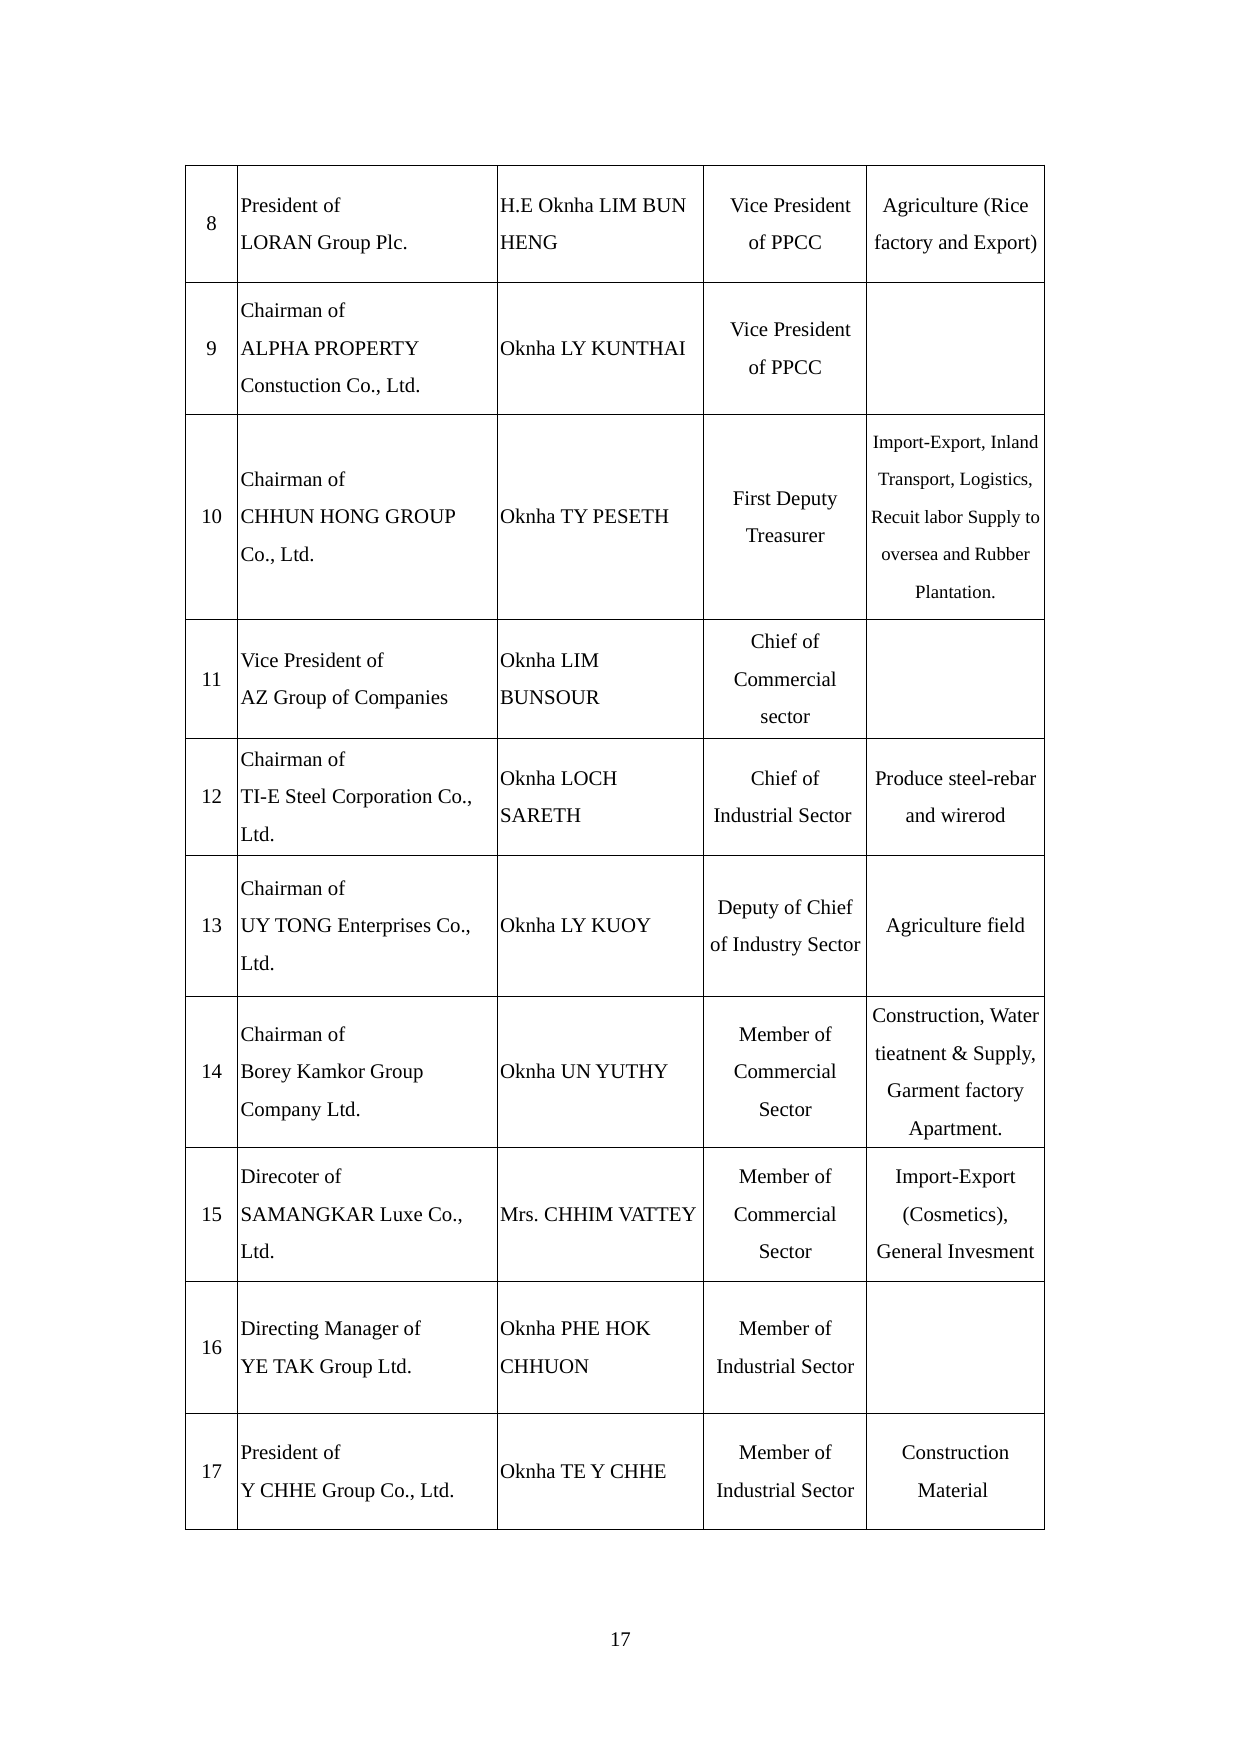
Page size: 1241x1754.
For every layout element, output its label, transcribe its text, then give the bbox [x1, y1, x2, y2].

table_cell Import-Export (Cosmetics), General Invesment [867, 1148, 1044, 1281]
table_cell Oknha LIM BUNSOUR [498, 620, 703, 738]
table_cell Member of Commercial Sector [704, 997, 866, 1147]
table_cell First Deputy Treasurer [704, 415, 866, 619]
table_cell Oknha TE Y CHHE [498, 1414, 703, 1529]
table_cell Member of Industrial Sector [704, 1282, 866, 1413]
table_cell Mrs. CHHIM VATTEY [498, 1148, 703, 1281]
table_cell 10 [186, 415, 237, 619]
table_cell Oknha LY KUOY [498, 856, 703, 996]
table_cell Chief of Commercial sector [704, 620, 866, 738]
table_cell Chairman of TI-E Steel Corporation Co., Ltd. [238, 739, 497, 855]
table_cell Oknha UN YUTHY [498, 997, 703, 1147]
table_cell Member of Commercial Sector [704, 1148, 866, 1281]
table_cell Deputy of Chief of Industry Sector [704, 856, 866, 996]
table_cell 16 [186, 1282, 237, 1413]
table_cell [867, 620, 1044, 738]
table_cell [867, 1282, 1044, 1413]
table_cell Oknha LOCH SARETH [498, 739, 703, 855]
table_cell Oknha TY PESETH [498, 415, 703, 619]
table_cell Chairman of ALPHA PROPERTY Constuction Co., Ltd. [238, 283, 497, 414]
table_cell 17 [186, 1414, 237, 1529]
table_cell 11 [186, 620, 237, 738]
table_cell 13 [186, 856, 237, 996]
table_cell Oknha LY KUNTHAI [498, 283, 703, 414]
table_cell Chief of Industrial Sector [704, 739, 866, 855]
table_cell 14 [186, 997, 237, 1147]
table_cell Produce steel-rebar and wirerod [867, 739, 1044, 855]
table_cell Direcoter of SAMANGKAR Luxe Co., Ltd. [238, 1148, 497, 1281]
table_cell Import-Export, Inland Transport, Logistics, Recuit labor Supply to oversea and Rubber Plantation. [867, 415, 1044, 619]
table_cell Construction, Water tieatnent & Supply, Garment factory Apartment. [867, 997, 1044, 1147]
table_cell Member of Industrial Sector [704, 1414, 866, 1529]
table_cell H.E Oknha LIM BUN HENG [498, 166, 703, 282]
table_cell Agriculture (Rice factory and Export) [867, 166, 1044, 282]
table_cell President of Y CHHE Group Co., Ltd. [238, 1414, 497, 1529]
table_cell 9 [186, 283, 237, 414]
table_cell 12 [186, 739, 237, 855]
table_cell 15 [186, 1148, 237, 1281]
table_cell Vice President of PPCC [704, 283, 866, 414]
table_cell Oknha PHE HOK CHHUON [498, 1282, 703, 1413]
table_cell Vice President of PPCC [704, 166, 866, 282]
table_cell 8 [186, 166, 237, 282]
table_cell Chairman of UY TONG Enterprises Co., Ltd. [238, 856, 497, 996]
table_cell Chairman of CHHUN HONG GROUP Co., Ltd. [238, 415, 497, 619]
table_cell Vice President of AZ Group of Companies [238, 620, 497, 738]
table_cell Construction Material [867, 1414, 1044, 1529]
table_cell Agriculture field [867, 856, 1044, 996]
table_cell Chairman of Borey Kamkor Group Company Ltd. [238, 997, 497, 1147]
table_cell Directing Manager of YE TAK Group Ltd. [238, 1282, 497, 1413]
table_cell [867, 283, 1044, 414]
table_cell President of LORAN Group Plc. [238, 166, 497, 282]
